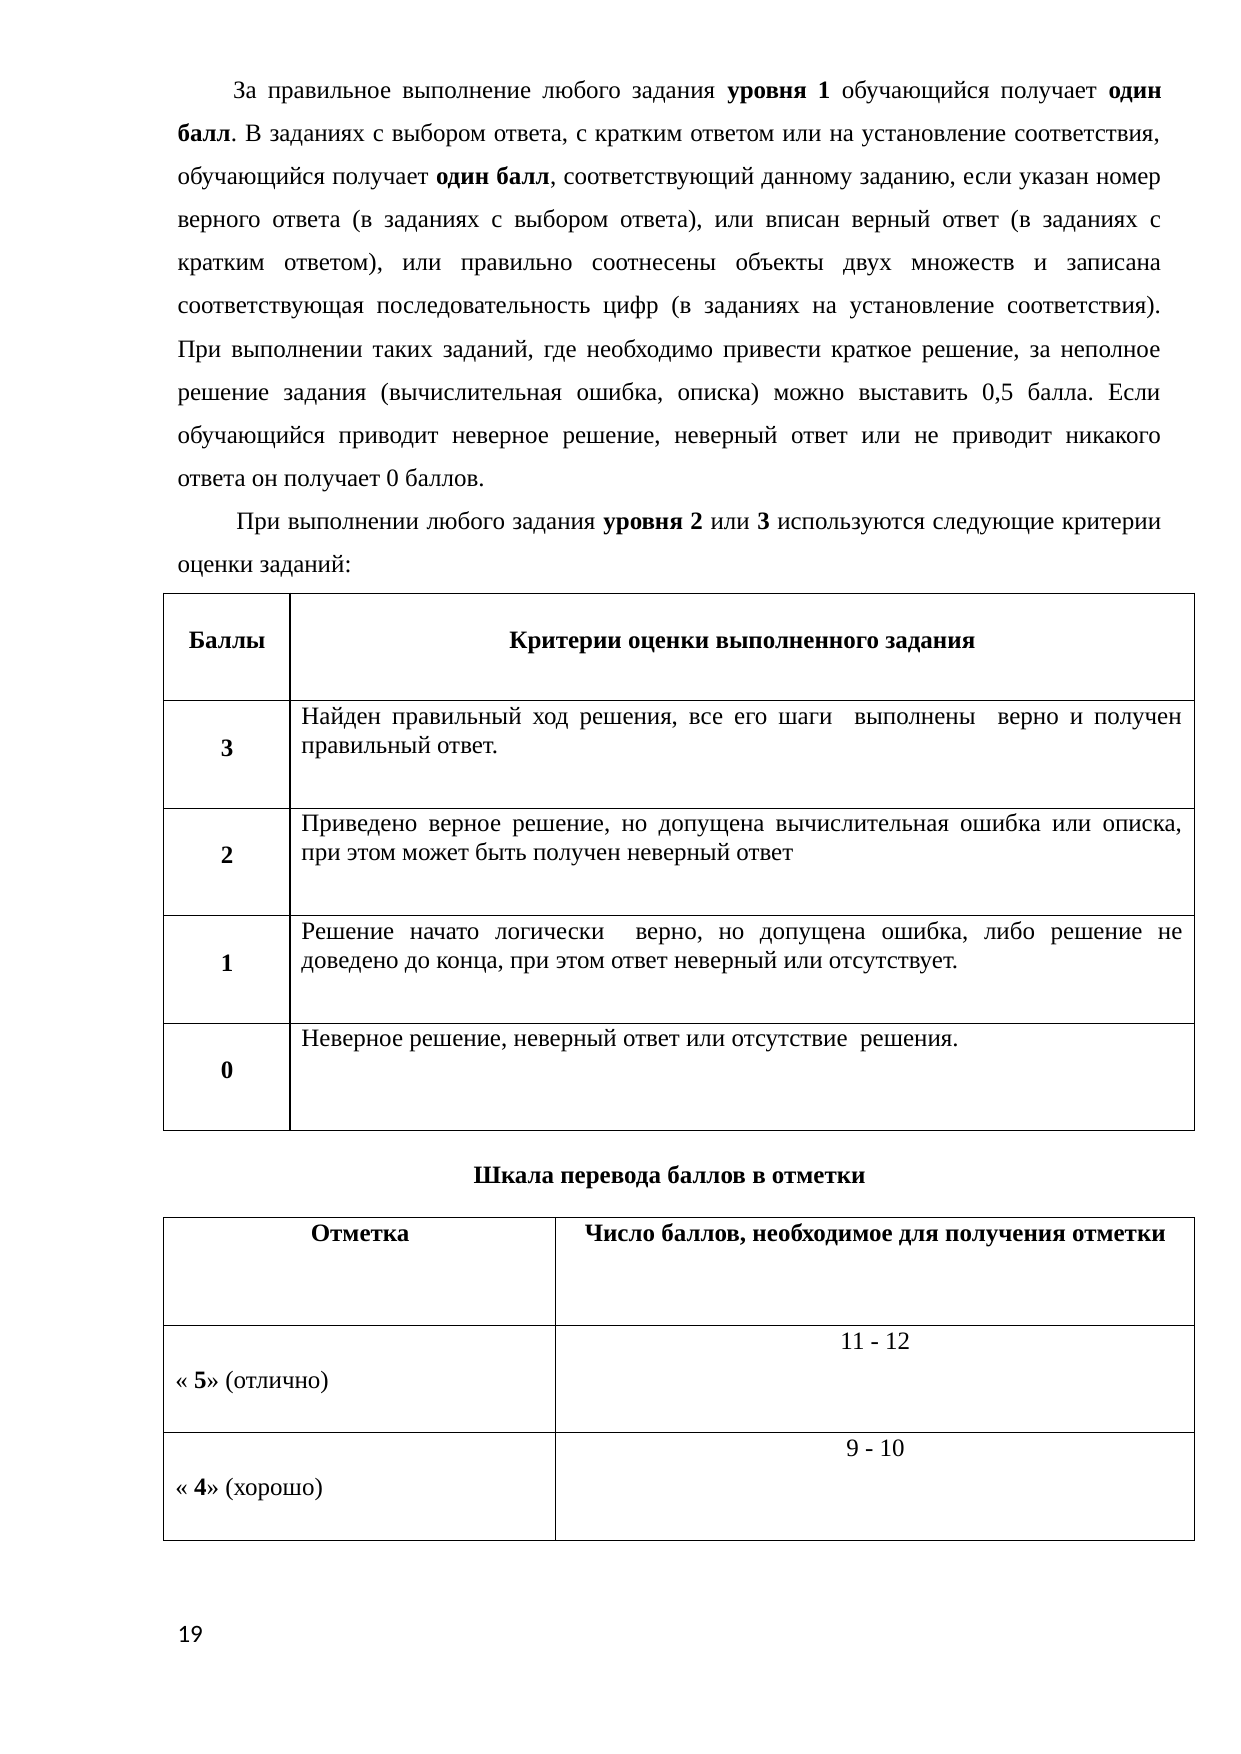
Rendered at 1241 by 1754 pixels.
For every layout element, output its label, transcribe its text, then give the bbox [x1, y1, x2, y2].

table_cell 11 - 12 [556, 1326, 1194, 1432]
table_cell Неверное решение, неверный ответ или отсутствие решения. [291, 1024, 1194, 1130]
table_cell 3 [164, 701, 289, 807]
table_cell « 4» (хорошо) [164, 1433, 555, 1540]
table_cell 2 [164, 809, 289, 915]
table_header Отметка [164, 1218, 555, 1325]
table_header Баллы [164, 594, 289, 700]
table_header Число баллов, необходимое для получения отметки [556, 1218, 1194, 1325]
table_cell 9 - 10 [556, 1433, 1194, 1540]
text За правильное выполнение любого задания уровня 1 обучающийся получает один балл. В заданиях с выбором ответа, с кратким ответом или на установление соответствия, обучающийся получает один балл, соответствующий данному заданию, если указан номер верного ответа (в заданиях с выбором ответа), или вписан верный ответ (в заданиях с кратким ответом), или правильно соотнесены объекты двух множеств и записана соответствующая последовательность цифр (в заданиях на установление соответствия). При выполнении таких заданий, где необходимо привести краткое решение, за неполное решение задания (вычислительная ошибка, описка) можно выставить 0,5 балла. Если обучающийся приводит неверное решение, неверный ответ или не приводит никакого ответа он получает 0 баллов. [177, 75, 1162, 492]
text Шкала перевода баллов в отметки [177, 1160, 1162, 1188]
table_cell 1 [164, 916, 289, 1022]
table_cell 0 [164, 1024, 289, 1130]
text При выполнении любого задания уровня 2 или 3 используются следующие критерии оценки заданий: [177, 506, 1162, 578]
table_cell « 5» (отлично) [164, 1326, 555, 1432]
table_cell Приведено верное решение, но допущена вычислительная ошибка или описка, при этом может быть получен неверный ответ [291, 809, 1194, 915]
table_cell Решение начато логически верно, но допущена ошибка, либо решение не доведено до конца, при этом ответ неверный или отсутствует. [291, 916, 1194, 1022]
table_cell Найден правильный ход решения, все его шаги выполнены верно и получен правильный ответ. [291, 701, 1194, 807]
table_header Критерии оценки выполненного задания [291, 594, 1194, 700]
